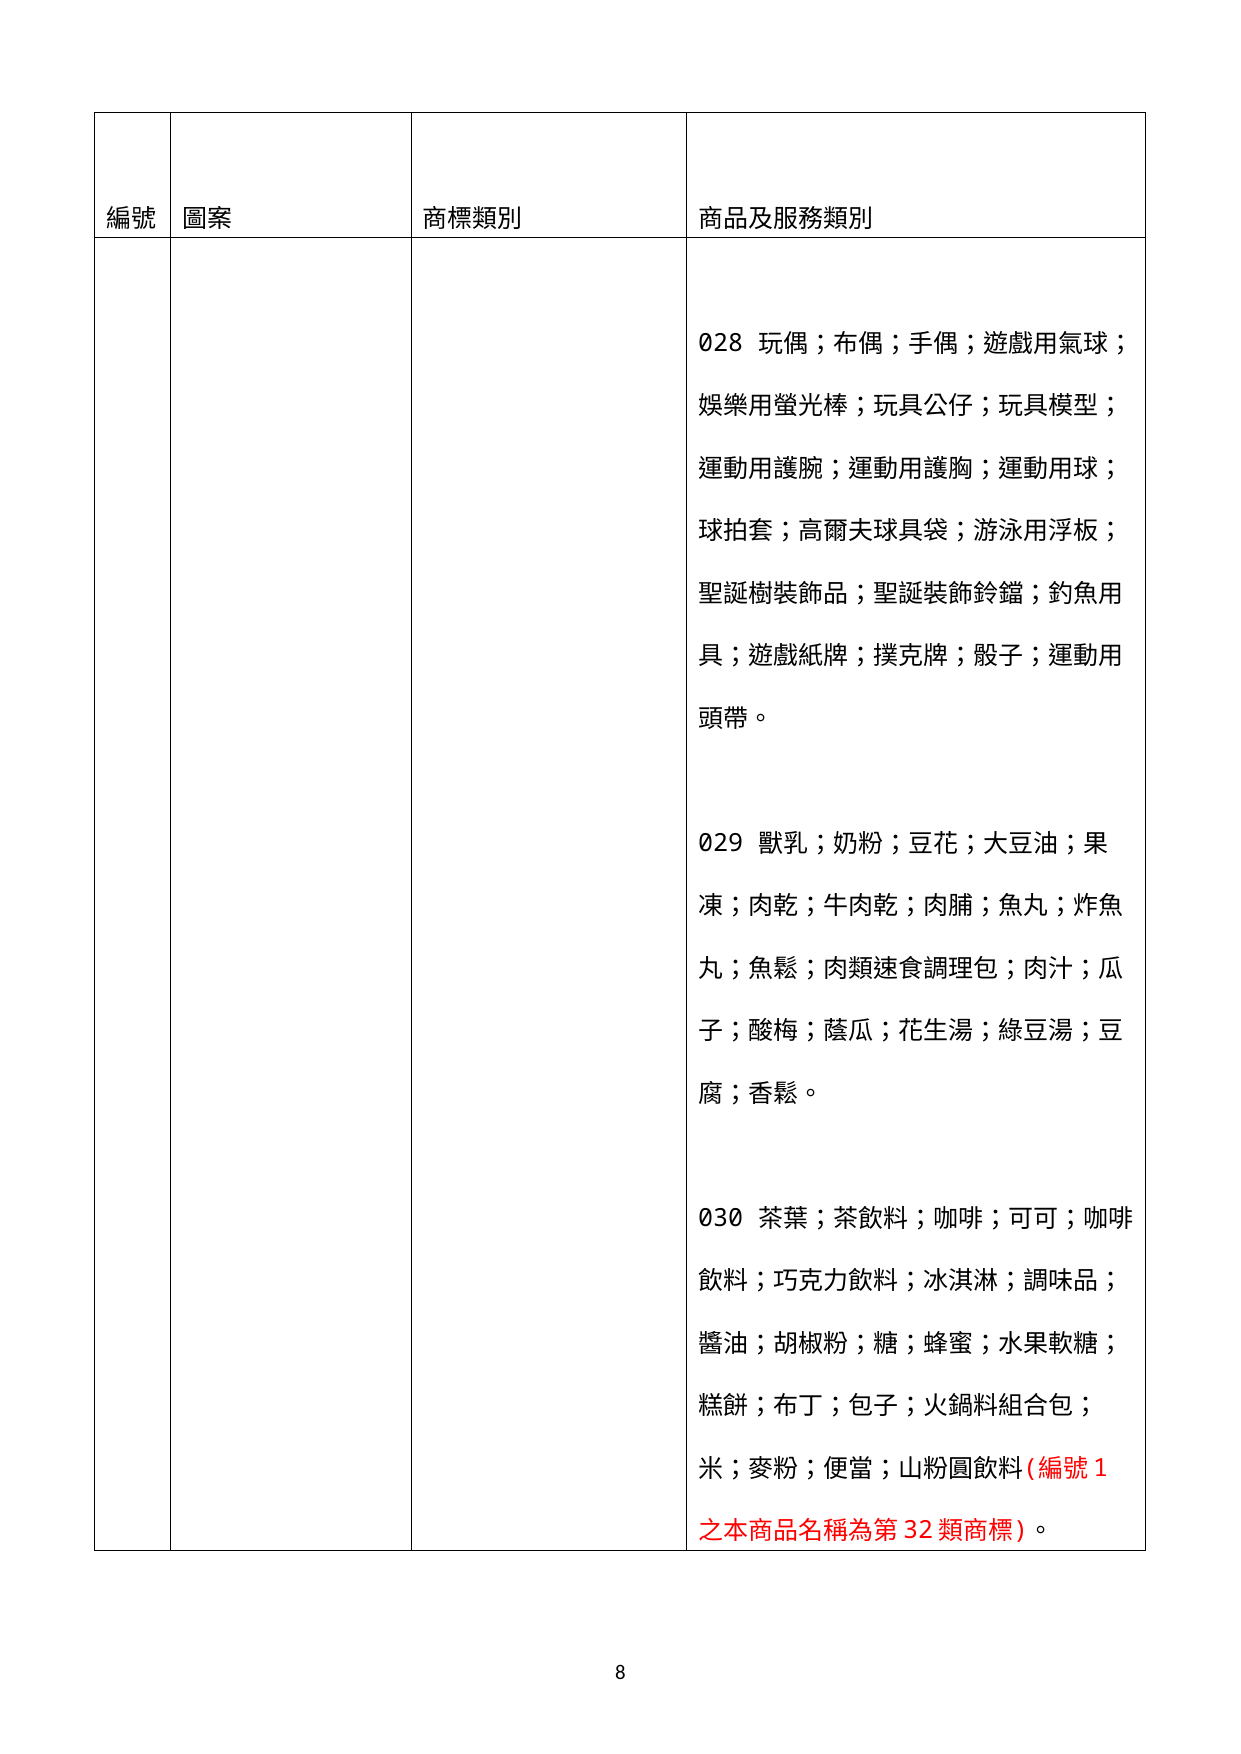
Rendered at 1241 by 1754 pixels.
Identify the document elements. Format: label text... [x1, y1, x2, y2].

table_header 商標類別 [412, 113, 686, 237]
table_header 圖案 [171, 113, 411, 237]
table_cell [412, 238, 686, 1550]
table_cell [171, 238, 411, 1550]
table_cell [95, 238, 170, 1550]
table_header 編號 [95, 113, 170, 237]
table_header 商品及服務類別 [687, 113, 1145, 237]
table_cell 028 玩偶；布偶；手偶；遊戲用氣球；娛樂用螢光棒；玩具公仔；玩具模型；運動用護腕；運動用護胸；運動用球；球拍套；高爾夫球具袋；游泳用浮板；聖誕樹裝飾品；聖誕裝飾鈴鐺；釣魚用具；遊戲紙牌；撲克牌；骰子；運動用頭帶。 029 獸乳；奶粉；豆花；大豆油；果凍；肉乾；牛肉乾；肉脯；魚丸；炸魚丸；魚鬆；肉類速食調理包；肉汁；瓜子；酸梅；蔭瓜；花生湯；綠豆湯；豆腐；香鬆。 030 茶葉；茶飲料；咖啡；可可；咖啡飲料；巧克力飲料；冰淇淋；調味品；醬油；胡椒粉；糖；蜂蜜；水果軟糖；糕餅；布丁；包子；火鍋料組合包；米；麥粉；便當；山粉圓飲料(編號1之本商品名稱為第32類商標)。 [687, 238, 1145, 1550]
